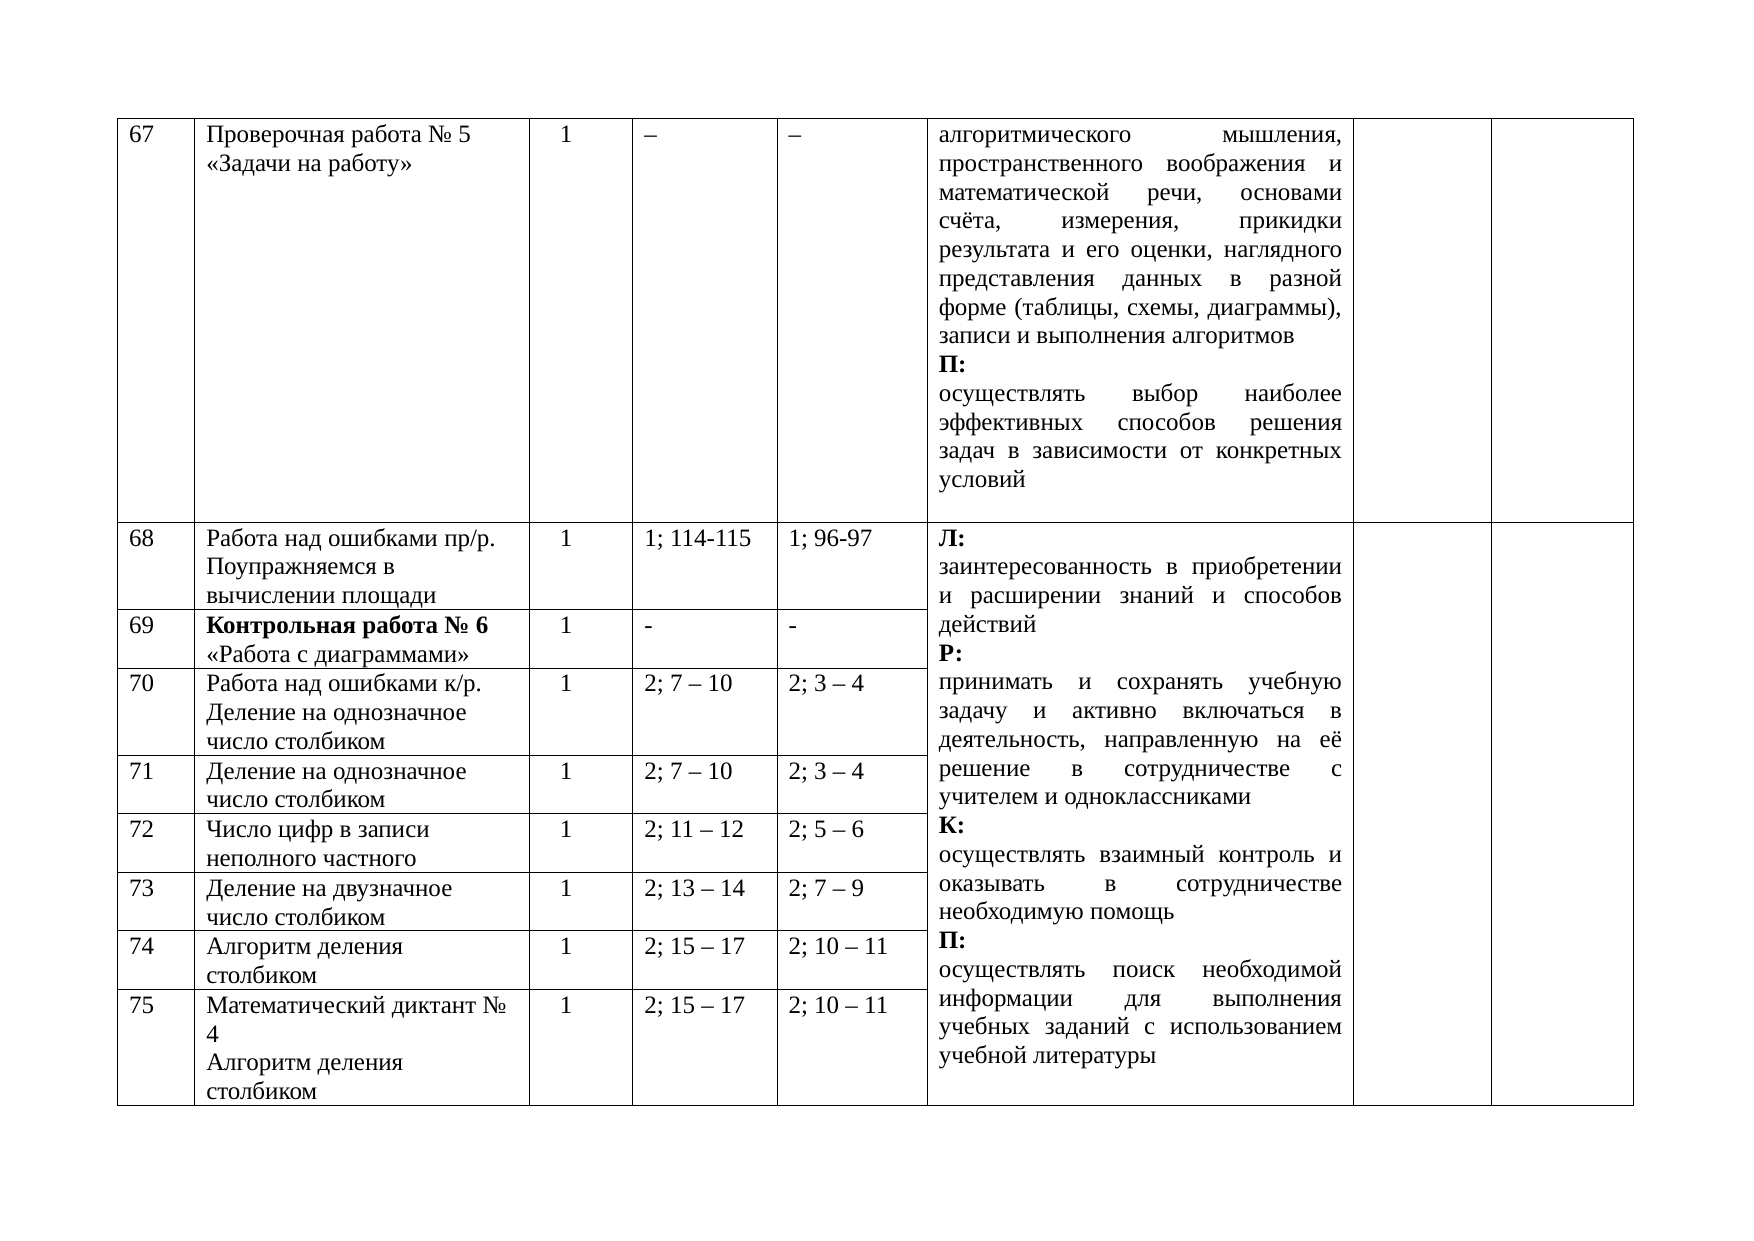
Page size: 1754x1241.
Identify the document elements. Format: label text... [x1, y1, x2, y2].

table_cell – [633, 119, 777, 522]
table_cell 2; 3 – 4 [778, 669, 927, 755]
table_cell Работа над ошибками пр/р. Поупражняемся в вычислении площади [195, 523, 529, 609]
table_cell - [778, 610, 927, 667]
table_cell 1 [530, 119, 632, 522]
table_cell 2; 10 – 11 [778, 931, 927, 989]
table_cell 2; 15 – 17 [633, 990, 777, 1105]
table_cell 2; 7 – 9 [778, 873, 927, 930]
table_cell 1; 96-97 [778, 523, 927, 609]
table_cell Проверочная работа № 5 «Задачи на работу» [195, 119, 529, 522]
table_cell 74 [118, 931, 194, 989]
table_cell Контрольная работа № 6 «Работа с диаграммами» [195, 610, 529, 667]
table_cell 1 [530, 814, 632, 872]
table_cell 1 [530, 931, 632, 989]
table_cell 1 [530, 523, 632, 609]
table_cell алгоритмического мышления, пространственного воображения и математической речи, основами счёта, измерения, прикидки результата и его оценки, наглядного представления данных в разной форме (таблицы, схемы, диаграммы), записи и выполнения алгоритмов П: осуществлять выбор наиболее эффективных способов решения задач в зависимости от конкретных условий [928, 119, 1353, 522]
table_cell 2; 3 – 4 [778, 756, 927, 813]
table_cell 2; 11 – 12 [633, 814, 777, 872]
table_cell 2; 7 – 10 [633, 669, 777, 755]
table_cell Деление на двузначное число столбиком [195, 873, 529, 930]
table_cell 70 [118, 669, 194, 755]
table_cell 1 [530, 756, 632, 813]
table_cell Число цифр в записи неполного частного [195, 814, 529, 872]
table_cell [1354, 119, 1491, 522]
table_cell 73 [118, 873, 194, 930]
table_cell [1354, 523, 1491, 1105]
table_cell Деление на однозначное число столбиком [195, 756, 529, 813]
table_cell Алгоритм деления столбиком [195, 931, 529, 989]
table_cell 68 [118, 523, 194, 609]
table_cell 2; 5 – 6 [778, 814, 927, 872]
table_cell – [778, 119, 927, 522]
table_cell 2; 13 – 14 [633, 873, 777, 930]
table_cell 1 [530, 990, 632, 1105]
table_cell 2; 7 – 10 [633, 756, 777, 813]
table_cell Л: заинтересованность в приобретении и расширении знаний и способов действий Р: принимать и сохранять учебную задачу и активно включаться в деятельность, направленную на её решение в сотрудничестве с учителем и одноклассниками К: осуществлять взаимный контроль и оказывать в сотрудничестве необходимую помощь П: осуществлять поиск необходимой информации для выполнения учебных заданий с использованием учебной литературы [928, 523, 1353, 1105]
table_cell Математический диктант № 4 Алгоритм деления столбиком [195, 990, 529, 1105]
table_cell 69 [118, 610, 194, 667]
table_cell 75 [118, 990, 194, 1105]
table_cell 1 [530, 669, 632, 755]
table_cell - [633, 610, 777, 667]
table_cell 1 [530, 610, 632, 667]
table_cell 71 [118, 756, 194, 813]
table_cell [1492, 523, 1633, 1105]
table_cell 2; 15 – 17 [633, 931, 777, 989]
table_cell 1 [530, 873, 632, 930]
table_cell [1492, 119, 1633, 522]
table_cell 67 [118, 119, 194, 522]
table_cell 72 [118, 814, 194, 872]
table_cell 2; 10 – 11 [778, 990, 927, 1105]
table_cell 1; 114-115 [633, 523, 777, 609]
table_cell Работа над ошибками к/р. Деление на однозначное число столбиком [195, 669, 529, 755]
